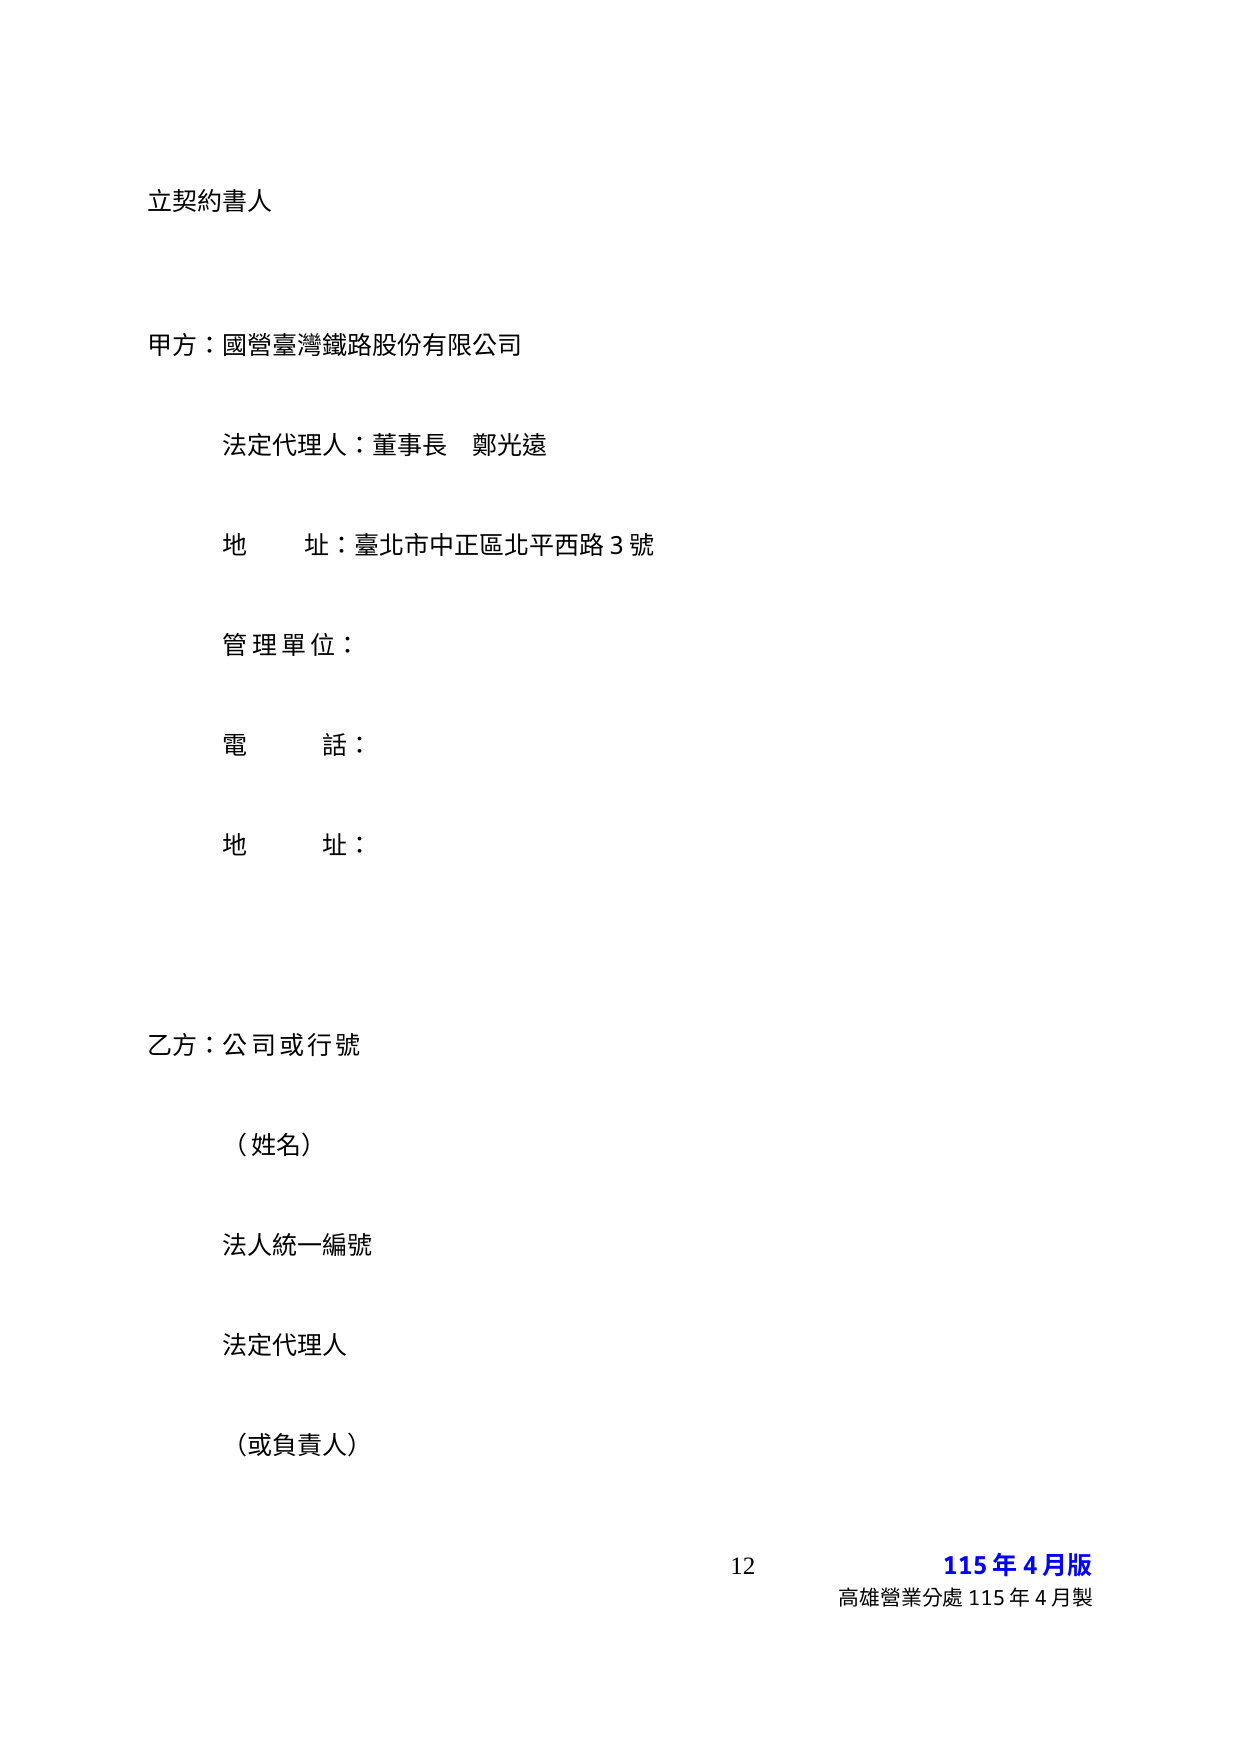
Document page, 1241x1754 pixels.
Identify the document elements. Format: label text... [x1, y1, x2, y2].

text 地 址： [223, 802, 1092, 864]
text 法定代理人：董事長 鄭光遠 [223, 402, 1092, 464]
text 法人統一編號 [223, 1202, 1092, 1264]
text （或負責人） [223, 1402, 1092, 1464]
text 立契約書人 [148, 158, 1092, 220]
text 法定代理人 [223, 1302, 1092, 1364]
text 管理單位： [223, 602, 1092, 664]
text 地 址：臺北市中正區北平西路3號 [223, 502, 1092, 564]
text 乙方：公司或行號 [148, 1002, 1092, 1064]
text 電 話： [223, 702, 1092, 764]
text （姓名） [223, 1102, 1092, 1164]
text 甲方：國營臺灣鐵路股份有限公司 [148, 302, 1092, 364]
